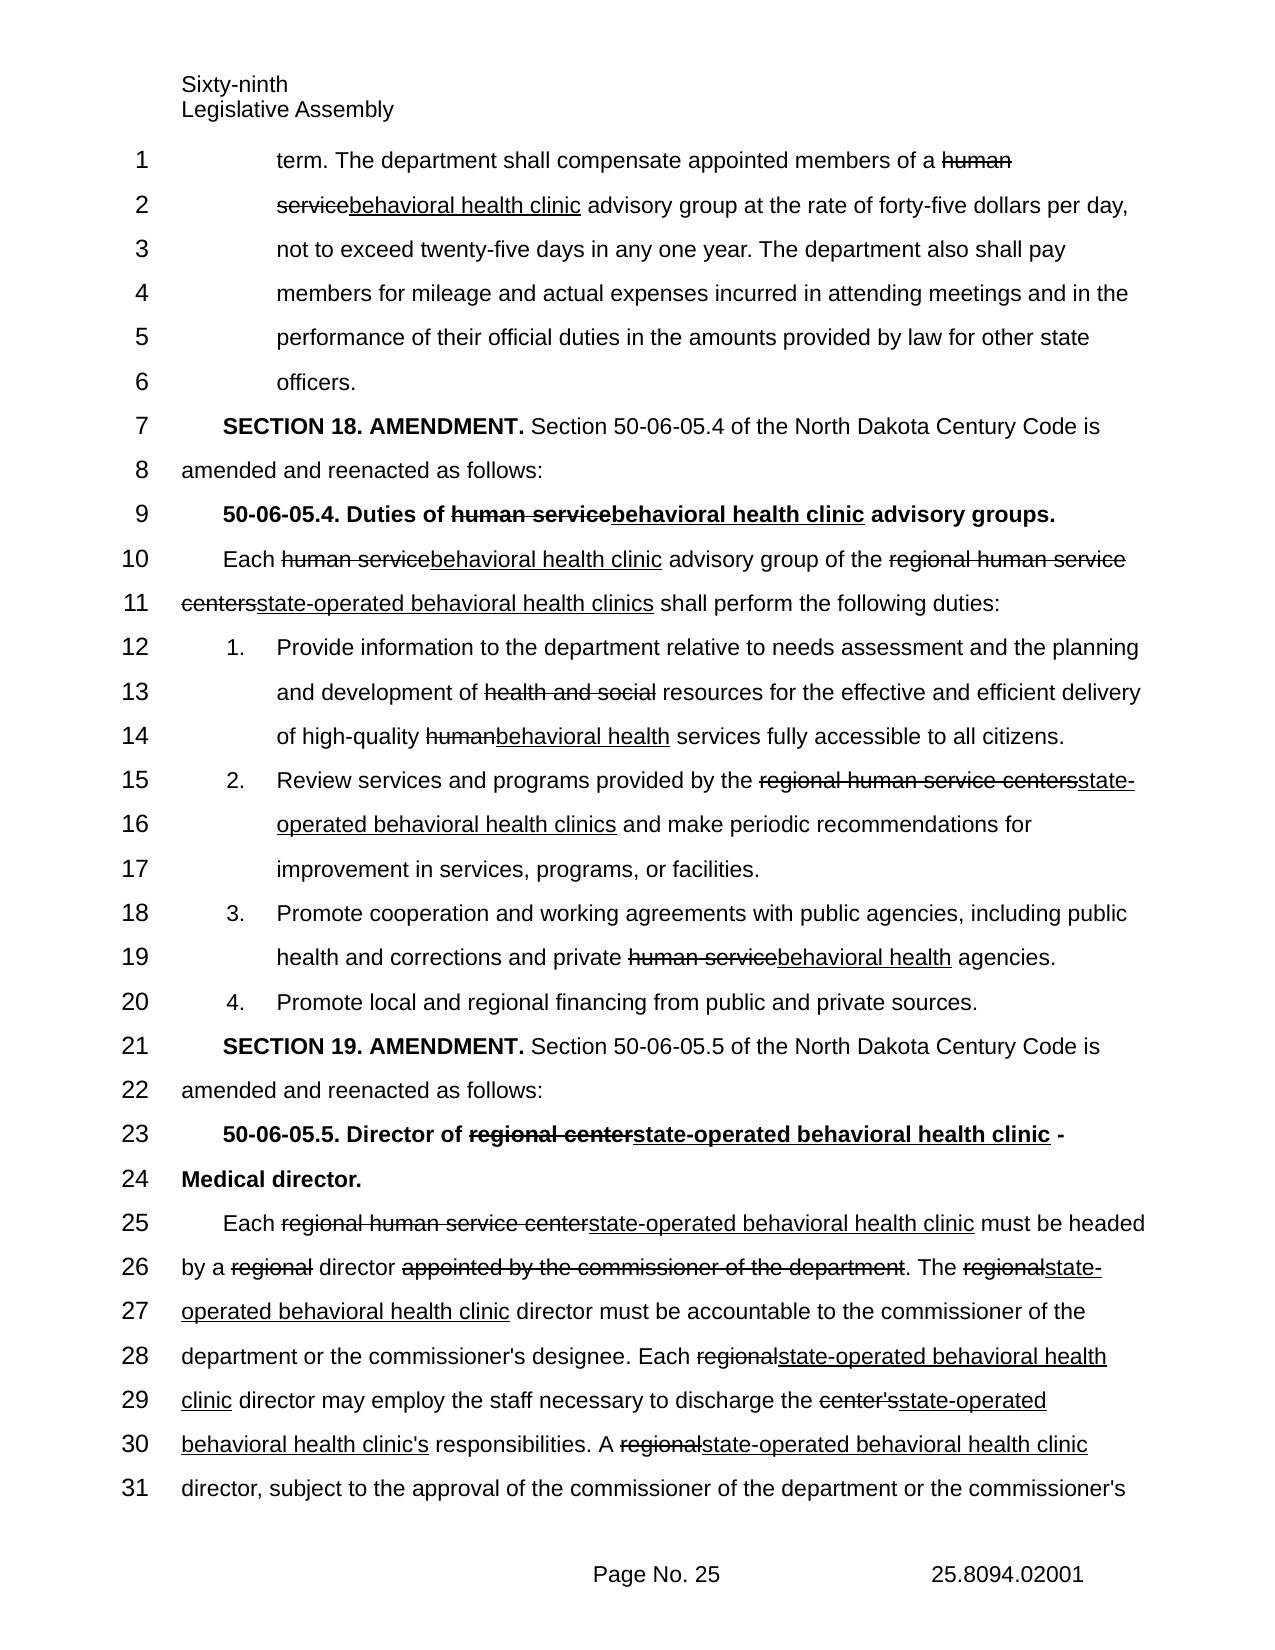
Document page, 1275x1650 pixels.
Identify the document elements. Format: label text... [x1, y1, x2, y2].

text 4. Promote local and regional financing from public and private sources. [181, 974, 1154, 1019]
text 2. Review services and programs provided by the regional human service centersstate-operated behavioral health clinics and make periodic recommendations for improvement in services, programs, or facilities. [181, 753, 1154, 886]
subtitle 50‑06‑05.5. Director of regional centerstate-operated behavioral health clinic ‑ Medical director. [181, 1107, 1154, 1196]
text Each human servicebehavioral health clinic advisory group of the regional human service centersstate-operated behavioral health clinics shall perform the following duties: [181, 532, 1154, 620]
text Each regional human service centerstate-operated behavioral health clinic must be headed by a regional director appointed by the commissioner of the department. The regionalstate-operated behavioral health clinic director must be accountable to the commissioner of the department or the commissioner's designee. Each regionalstate-operated behavioral health clinic director may employ the staff necessary to discharge the center'sstate-operated behavioral health clinic's responsibilities. A regionalstate-operated behavioral health clinic director, subject to the approval of the commissioner of the department or the commissioner's [181, 1196, 1154, 1506]
text term. The department shall compensate appointed members of a human servicebehavioral health clinic advisory group at the rate of forty‑five dollars per day, not to exceed twenty‑five days in any one year. The department also shall pay members for mileage and actual expenses incurred in attending meetings and in the performance of their official duties in the amounts provided by law for other state officers. [181, 133, 1154, 399]
text 1. Provide information to the department relative to needs assessment and the planning and development of health and social resources for the effective and efficient delivery of high‑quality humanbehavioral health services fully accessible to all citizens. [181, 620, 1154, 753]
text SECTION 19. AMENDMENT. Section 50‑06‑05.5 of the North Dakota Century Code is amended and reenacted as follows: [181, 1019, 1154, 1107]
text SECTION 18. AMENDMENT. Section 50‑06‑05.4 of the North Dakota Century Code is amended and reenacted as follows: [181, 399, 1154, 487]
text 3. Promote cooperation and working agreements with public agencies, including public health and corrections and private human servicebehavioral health agencies. [181, 886, 1154, 974]
subtitle 50‑06‑05.4. Duties of human servicebehavioral health clinic advisory groups. [181, 487, 1154, 532]
